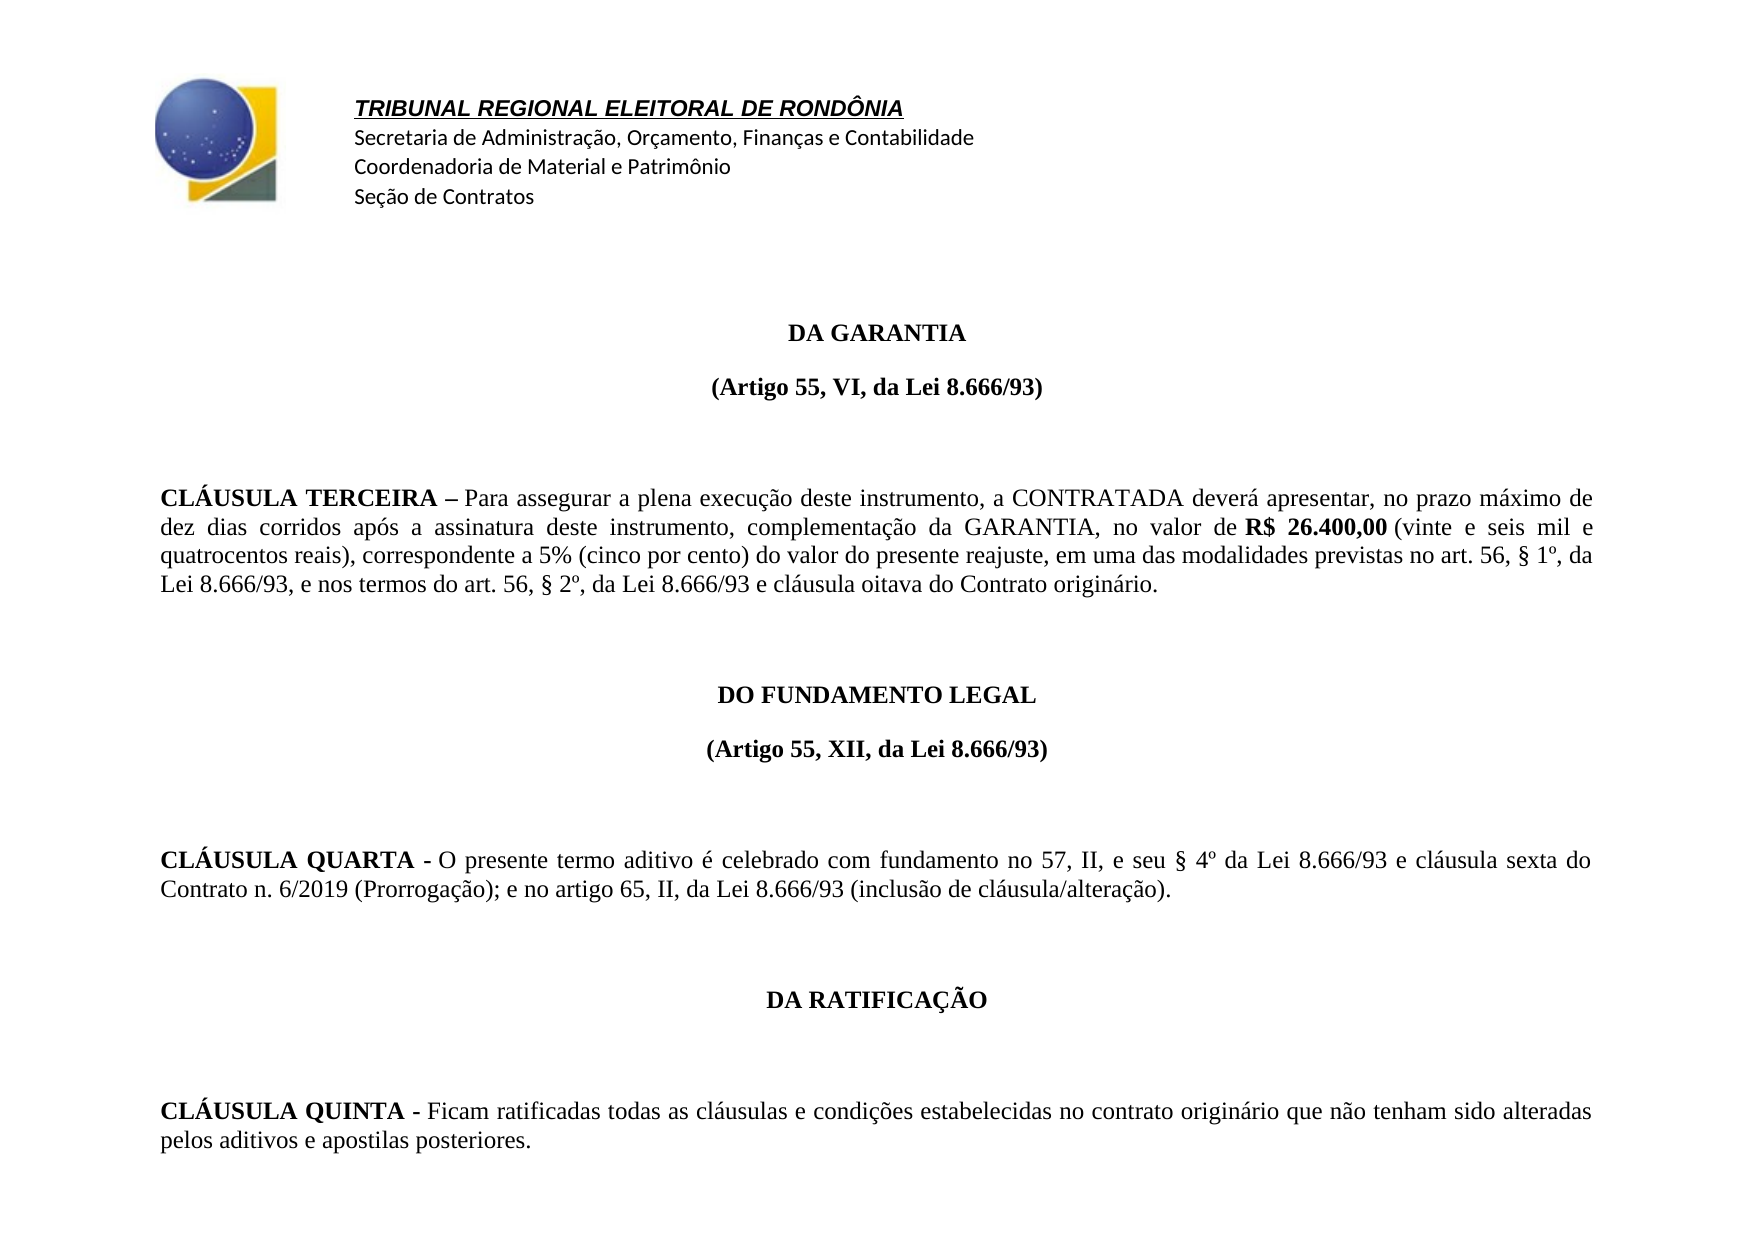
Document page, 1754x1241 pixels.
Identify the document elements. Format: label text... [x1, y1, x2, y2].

text CLÁUSULA TERCEIRA – Para assegurar a plena execução deste instrumento, a CONTRATADA deverá apresentar, no prazo máximo de dez dias corridos após a assinatura deste instrumento, complementação da GARANTIA, no valor de R$ 26.400,00 (vinte e seis mil e quatrocentos reais), correspondente a 5% (cinco por cento) do valor do presente reajuste, em uma das modalidades previstas no art. 56, § 1º, da Lei 8.666/93, e nos termos do art. 56, § 2º, da Lei 8.666/93 e cláusula oitava do Contrato originário. [160, 483, 1594, 598]
text CLÁUSULA QUINTA - Ficam ratificadas todas as cláusulas e condições estabelecidas no contrato originário que não tenham sido alteradas pelos aditivos e apostilas posteriores. [160, 1096, 1594, 1154]
text (Artigo 55, VI, da Lei 8.666/93) [160, 372, 1594, 401]
text DO FUNDAMENTO LEGAL [160, 680, 1594, 709]
text DA RATIFICAÇÃO [160, 985, 1594, 1014]
text CLÁUSULA QUARTA - O presente termo aditivo é celebrado com fundamento no 57, II, e seu § 4º da Lei 8.666/93 e cláusula sexta do Contrato n. 6/2019 (Prorrogação); e no artigo 65, II, da Lei 8.666/93 (inclusão de cláusula/alteração). [160, 845, 1594, 903]
text (Artigo 55, XII, da Lei 8.666/93) [160, 734, 1594, 763]
text DA GARANTIA [160, 318, 1594, 347]
